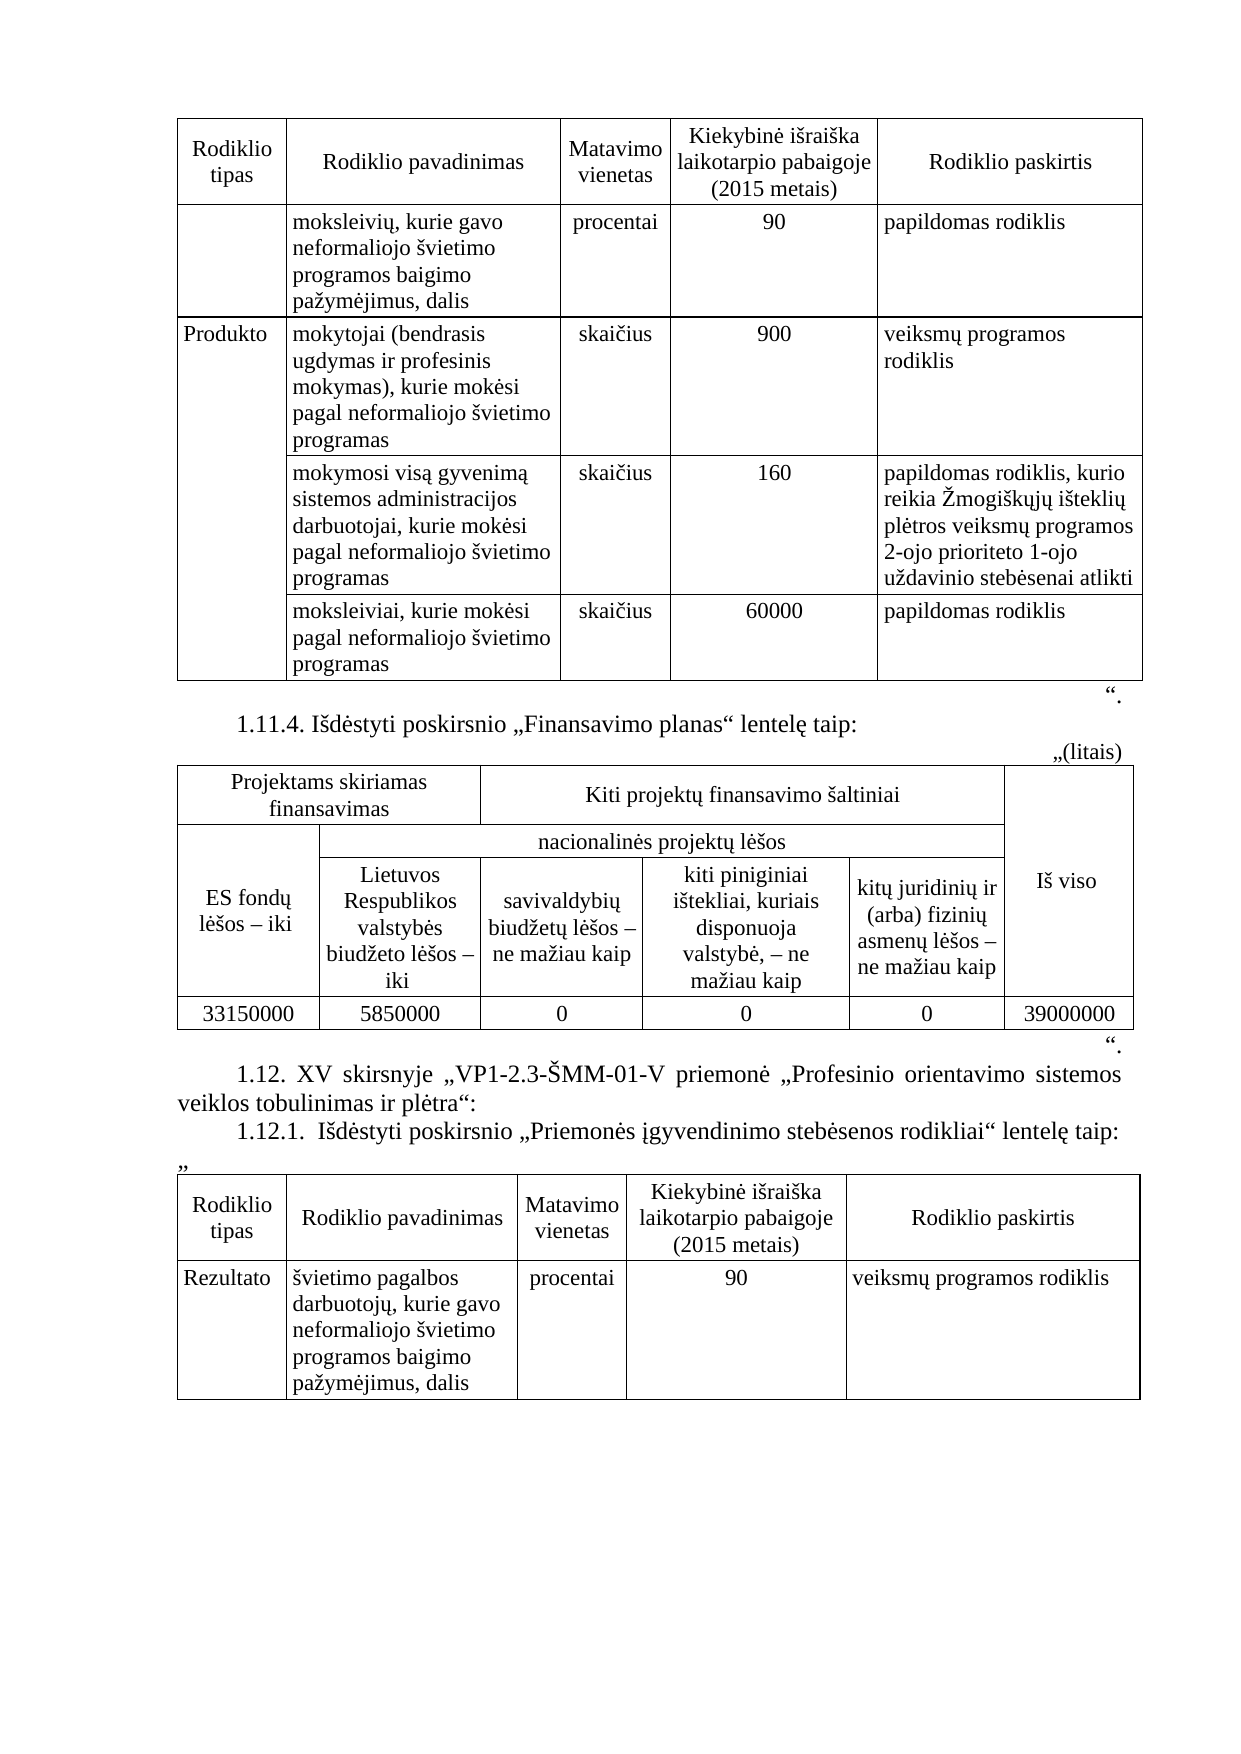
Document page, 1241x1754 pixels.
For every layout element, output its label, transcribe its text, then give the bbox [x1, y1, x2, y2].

table_header Rodiklio paskirtis [847, 1175, 1139, 1260]
table_cell 33150000 [178, 997, 319, 1029]
table_cell 160 [671, 456, 877, 594]
table_cell [178, 205, 286, 316]
table_cell procentai [518, 1261, 626, 1398]
text 1.12.1. Išdėstyti poskirsnio „Priemonės įgyvendinimo stebėsenos rodikliai“ lentelę taip: [177, 1116, 1122, 1145]
table_header Kiti projektų finansavimo šaltiniai [481, 766, 1004, 824]
table_cell veiksmų programos rodiklis [847, 1261, 1139, 1398]
table_header Rodiklio pavadinimas [287, 119, 560, 204]
table_cell mokymosi visą gyvenimą sistemos administracijos darbuotojai, kurie mokėsi pagal neformaliojo švietimo programas [287, 456, 560, 594]
table_cell 90 [671, 205, 877, 316]
table_cell moksleiviai, kurie mokėsi pagal neformaliojo švietimo programas [287, 595, 560, 679]
table_cell kiti piniginiai ištekliai, kuriais disponuoja valstybė, – ne mažiau kaip [643, 858, 849, 996]
text „(litais) [177, 738, 1122, 764]
text „ [177, 1145, 1122, 1174]
table_cell 900 [671, 318, 877, 455]
table_cell skaičius [561, 318, 670, 455]
table_header Matavimo vienetas [561, 119, 670, 204]
table_header Rodiklio pavadinimas [287, 1175, 517, 1260]
table_cell 39000000 [1005, 997, 1133, 1029]
table_cell ES fondų lėšos – iki [178, 825, 319, 996]
table_header Kiekybinė išraiška laikotarpio pabaigoje (2015 metais) [671, 119, 877, 204]
table_cell skaičius [561, 595, 670, 679]
text 1.11.4. Išdėstyti poskirsnio „Finansavimo planas“ lentelę taip: [177, 709, 1122, 738]
text “. [177, 1030, 1122, 1059]
table_cell papildomas rodiklis [878, 205, 1142, 316]
table_cell 0 [481, 997, 642, 1029]
table_cell savivaldybių biudžetų lėšos – ne mažiau kaip [481, 858, 642, 996]
table_cell nacionalinės projektų lėšos [320, 825, 1004, 857]
text 1.12. XV skirsnyje „VP1-2.3-ŠMM-01-V priemonė „Profesinio orientavimo sistemos veiklos tobulinimas ir plėtra“: [177, 1059, 1122, 1116]
table_cell mokytojai (bendrasis ugdymas ir profesinis mokymas), kurie mokėsi pagal neformaliojo švietimo programas [287, 318, 560, 455]
table_cell Rezultato [178, 1261, 286, 1398]
table_header Rodiklio paskirtis [878, 119, 1142, 204]
table_cell 0 [643, 997, 849, 1029]
table_cell papildomas rodiklis [878, 595, 1142, 679]
table_cell 0 [850, 997, 1004, 1029]
table_cell kitų juridinių ir (arba) fizinių asmenų lėšos – ne mažiau kaip [850, 858, 1004, 996]
table_cell papildomas rodiklis, kurio reikia Žmogiškųjų išteklių plėtros veiksmų programos 2-ojo prioriteto 1-ojo uždavinio stebėsenai atlikti [878, 456, 1142, 594]
table_header Projektams skiriamas finansavimas [178, 766, 480, 824]
table_header Kiekybinė išraiška laikotarpio pabaigoje (2015 metais) [627, 1175, 846, 1260]
table_cell Lietuvos Respublikos valstybės biudžeto lėšos – iki [320, 858, 480, 996]
table_cell Produkto [178, 318, 286, 679]
text “. [177, 681, 1122, 709]
table_cell procentai [561, 205, 670, 316]
table_header Rodiklio tipas [178, 1175, 286, 1260]
table_cell veiksmų programos rodiklis [878, 318, 1142, 455]
table_header Rodiklio tipas [178, 119, 286, 204]
table_header Iš viso [1005, 766, 1133, 996]
table_cell 5850000 [320, 997, 480, 1029]
table_header Matavimo vienetas [518, 1175, 626, 1260]
table_cell moksleivių, kurie gavo neformaliojo švietimo programos baigimo pažymėjimus, dalis [287, 205, 560, 316]
table_cell švietimo pagalbos darbuotojų, kurie gavo neformaliojo švietimo programos baigimo pažymėjimus, dalis [287, 1261, 517, 1398]
table_cell 90 [627, 1261, 846, 1398]
table_cell skaičius [561, 456, 670, 594]
table_cell 60000 [671, 595, 877, 679]
